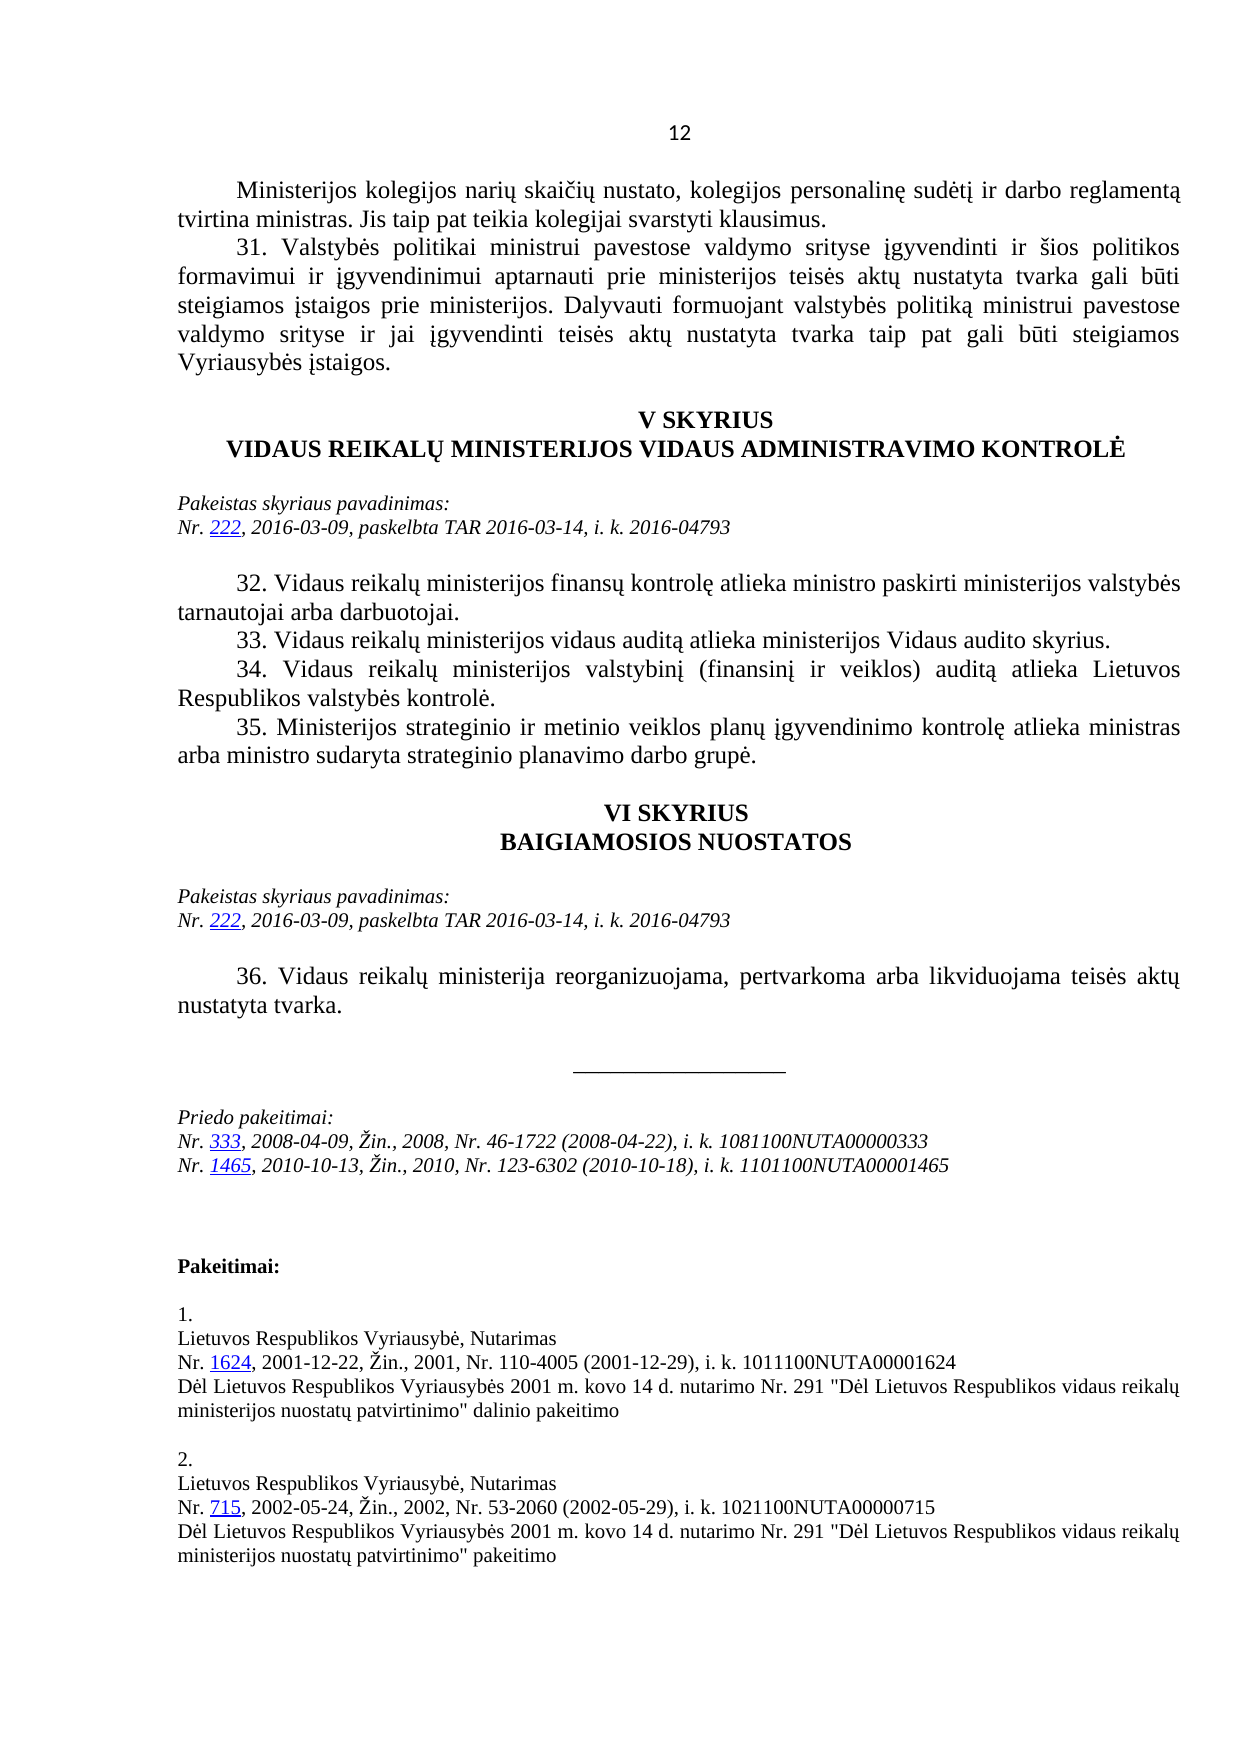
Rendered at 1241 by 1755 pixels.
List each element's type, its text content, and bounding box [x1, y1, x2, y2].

text Nr. 1465, 2010-10-13, Žin., 2010, Nr. 123-6302 (2010-10-18), i. k. 1101100NUTA00001465 [177, 1153, 1181, 1177]
text Nr. 715, 2002-05-24, Žin., 2002, Nr. 53-2060 (2002-05-29), i. k. 1021100NUTA00000715 [177, 1494, 1181, 1519]
text VI SKYRIUS BAIGIAMOSIOS NUOSTATOS [177, 798, 1181, 856]
text Nr. 1624, 2001-12-22, Žin., 2001, Nr. 110-4005 (2001-12-29), i. k. 1011100NUTA00001624 [177, 1350, 1181, 1374]
text Priedo pakeitimai: [177, 1105, 1181, 1129]
text Nr. 222, 2016-03-09, paskelbta TAR 2016-03-14, i. k. 2016-04793 [177, 515, 1181, 539]
text Lietuvos Respublikos Vyriausybė, Nutarimas [177, 1471, 1181, 1494]
text 1. [177, 1302, 1181, 1326]
text 2. [177, 1446, 1181, 1471]
text Pakeistas skyriaus pavadinimas: [177, 884, 1181, 908]
text Pakeistas skyriaus pavadinimas: [177, 491, 1181, 515]
text 34. Vidaus reikalų ministerijos valstybinį (finansinį ir veiklos) auditą atlieka Lietuvos Respublikos valstybės kontrolė. [177, 654, 1181, 712]
text 33. Vidaus reikalų ministerijos vidaus auditą atlieka ministerijos Vidaus audito skyrius. [177, 626, 1181, 654]
text Lietuvos Respublikos Vyriausybė, Nutarimas [177, 1326, 1181, 1350]
text 35. Ministerijos strateginio ir metinio veiklos planų įgyvendinimo kontrolę atlieka ministras arba ministro sudaryta strateginio planavimo darbo grupė. [177, 712, 1181, 769]
text Dėl Lietuvos Respublikos Vyriausybės 2001 m. kovo 14 d. nutarimo Nr. 291 "Dėl Lietuvos Respublikos vidaus reikalų ministerijos nuostatų patvirtinimo" pakeitimo [177, 1519, 1181, 1567]
text Dėl Lietuvos Respublikos Vyriausybės 2001 m. kovo 14 d. nutarimo Nr. 291 "Dėl Lietuvos Respublikos vidaus reikalų ministerijos nuostatų patvirtinimo" dalinio pakeitimo [177, 1374, 1181, 1422]
text _________________ [177, 1047, 1181, 1076]
text V SKYRIUS VIDAUS REIKALŲ MINISTERIJOS VIDAUS ADMINISTRAVIMO KONTROLĖ [177, 405, 1181, 462]
text 32. Vidaus reikalų ministerijos finansų kontrolę atlieka ministro paskirti ministerijos valstybės tarnautojai arba darbuotojai. [177, 568, 1181, 626]
text Nr. 222, 2016-03-09, paskelbta TAR 2016-03-14, i. k. 2016-04793 [177, 908, 1181, 932]
text 31. Valstybės politikai ministrui pavestose valdymo srityse įgyvendinti ir šios politikos formavimui ir įgyvendinimui aptarnauti prie ministerijos teisės aktų nustatyta tvarka gali būti steigiamos įstaigos prie ministerijos. Dalyvauti formuojant valstybės politiką ministrui pavestose valdymo srityse ir jai įgyvendinti teisės aktų nustatyta tvarka taip pat gali būti steigiamos Vyriausybės įstaigos. [177, 232, 1181, 376]
text Ministerijos kolegijos narių skaičių nustato, kolegijos personalinę sudėtį ir darbo reglamentą tvirtina ministras. Jis taip pat teikia kolegijai svarstyti klausimus. [177, 175, 1181, 232]
text Nr. 333, 2008-04-09, Žin., 2008, Nr. 46-1722 (2008-04-22), i. k. 1081100NUTA00000333 [177, 1129, 1181, 1153]
text 36. Vidaus reikalų ministerija reorganizuojama, pertvarkoma arba likviduojama teisės aktų nustatyta tvarka. [177, 961, 1181, 1019]
text Pakeitimai: [177, 1254, 1181, 1278]
